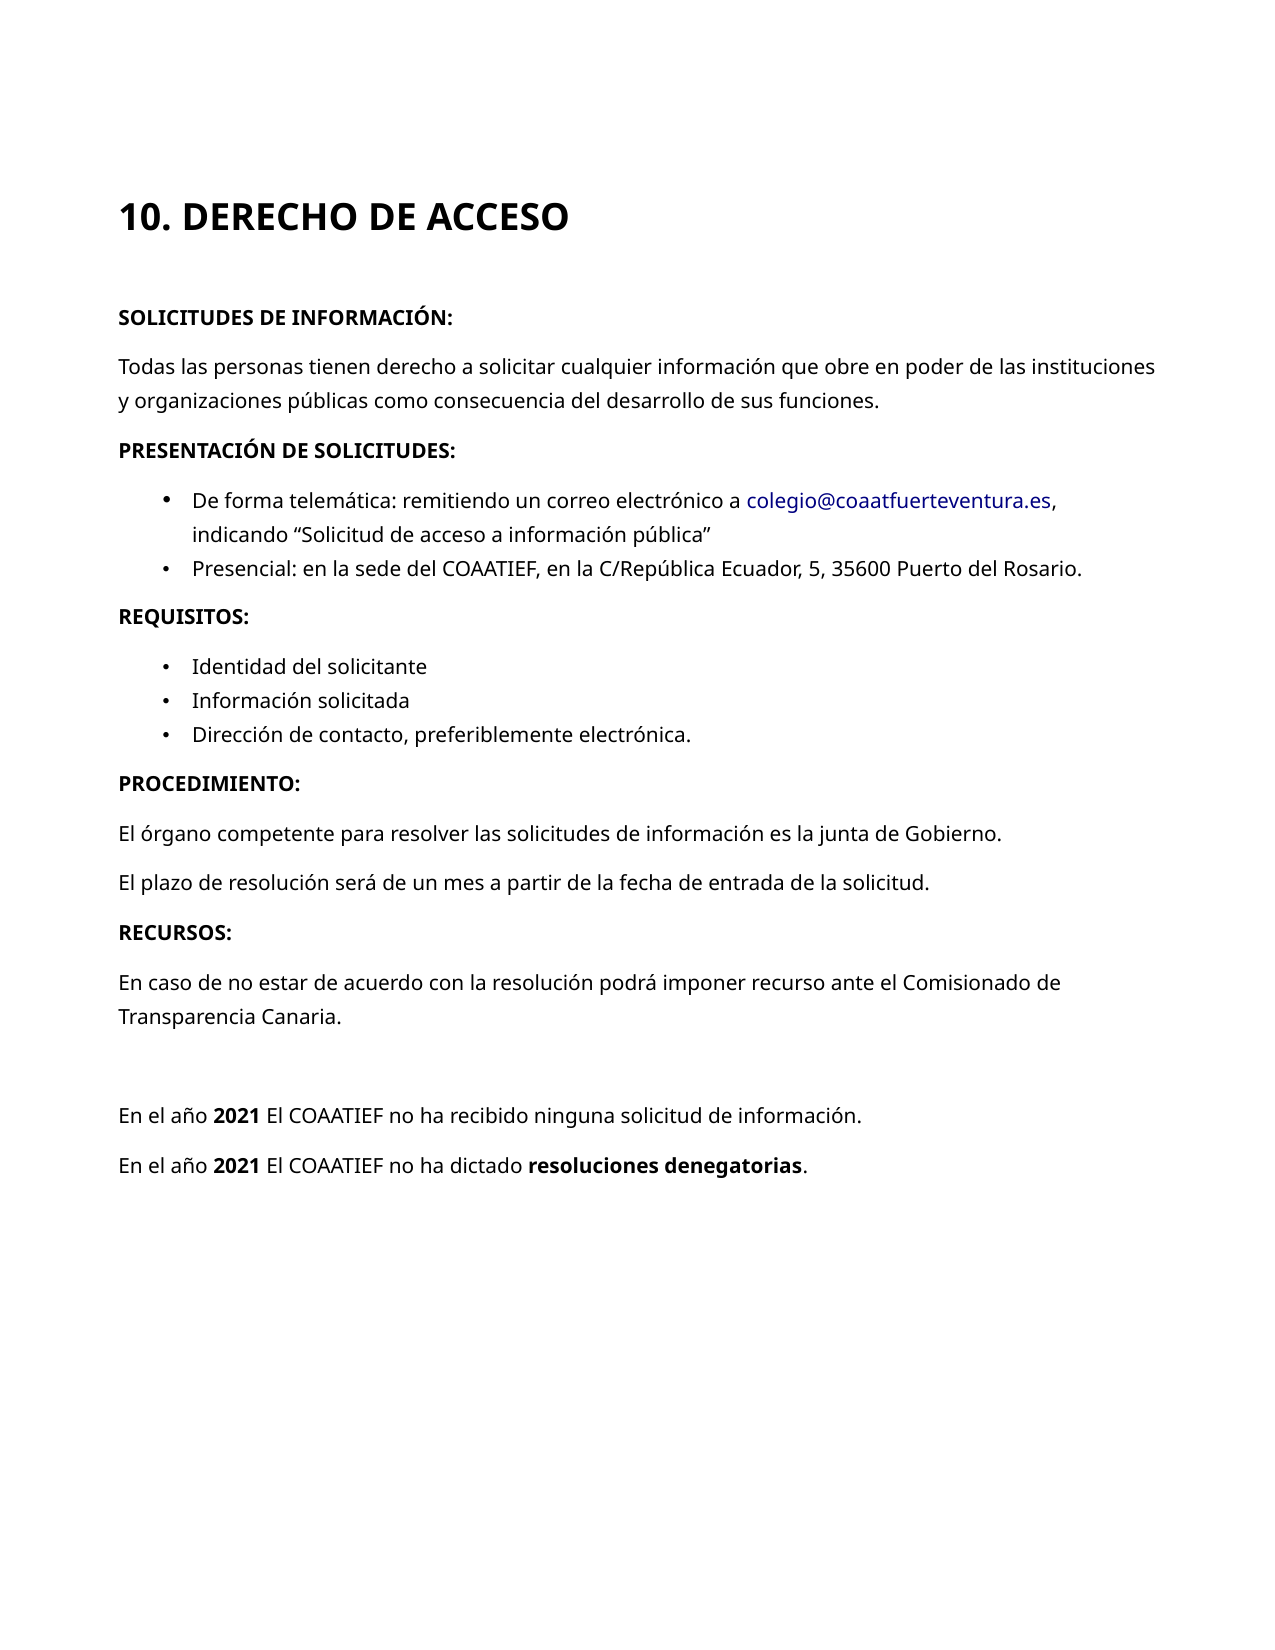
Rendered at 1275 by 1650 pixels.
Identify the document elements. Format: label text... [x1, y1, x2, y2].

list Identidad del solicitante [162, 652, 1157, 681]
text Todas las personas tienen derecho a solicitar cualquier información que obre en poder de las instituciones y organizaciones públicas como consecuencia del desarrollo de sus funciones. [118, 352, 1157, 415]
text REQUISITOS: [118, 602, 1157, 631]
text RECURSOS: [118, 918, 1157, 946]
subtitle 10. DERECHO DE ACCESO [118, 139, 1157, 241]
text El órgano competente para resolver las solicitudes de información es la junta de Gobierno. [118, 819, 1157, 847]
list Presencial: en la sede del COAATIEF, en la C/República Ecuador, 5, 35600 Puerto del Rosario. [162, 554, 1157, 582]
list Información solicitada [162, 686, 1157, 715]
list Dirección de contacto, preferiblemente electrónica. [162, 720, 1157, 749]
text En el año 2021 El COAATIEF no ha recibido ninguna solicitud de información. [118, 1101, 1157, 1129]
list De forma telemática: remitiendo un correo electrónico a colegio@coaatfuerteventura.es, indicando “Solicitud de acceso a información pública” [162, 486, 1157, 548]
text En el año 2021 El COAATIEF no ha dictado resoluciones denegatorias. [118, 1151, 1157, 1179]
text PRESENTACIÓN DE SOLICITUDES: [118, 436, 1157, 464]
text PROCEDIMIENTO: [118, 769, 1157, 797]
text SOLICITUDES DE INFORMACIÓN: [118, 303, 1157, 331]
text En caso de no estar de acuerdo con la resolución podrá imponer recurso ante el Comisionado de Transparencia Canaria. [118, 968, 1157, 1030]
text El plazo de resolución será de un mes a partir de la fecha de entrada de la solicitud. [118, 868, 1157, 897]
